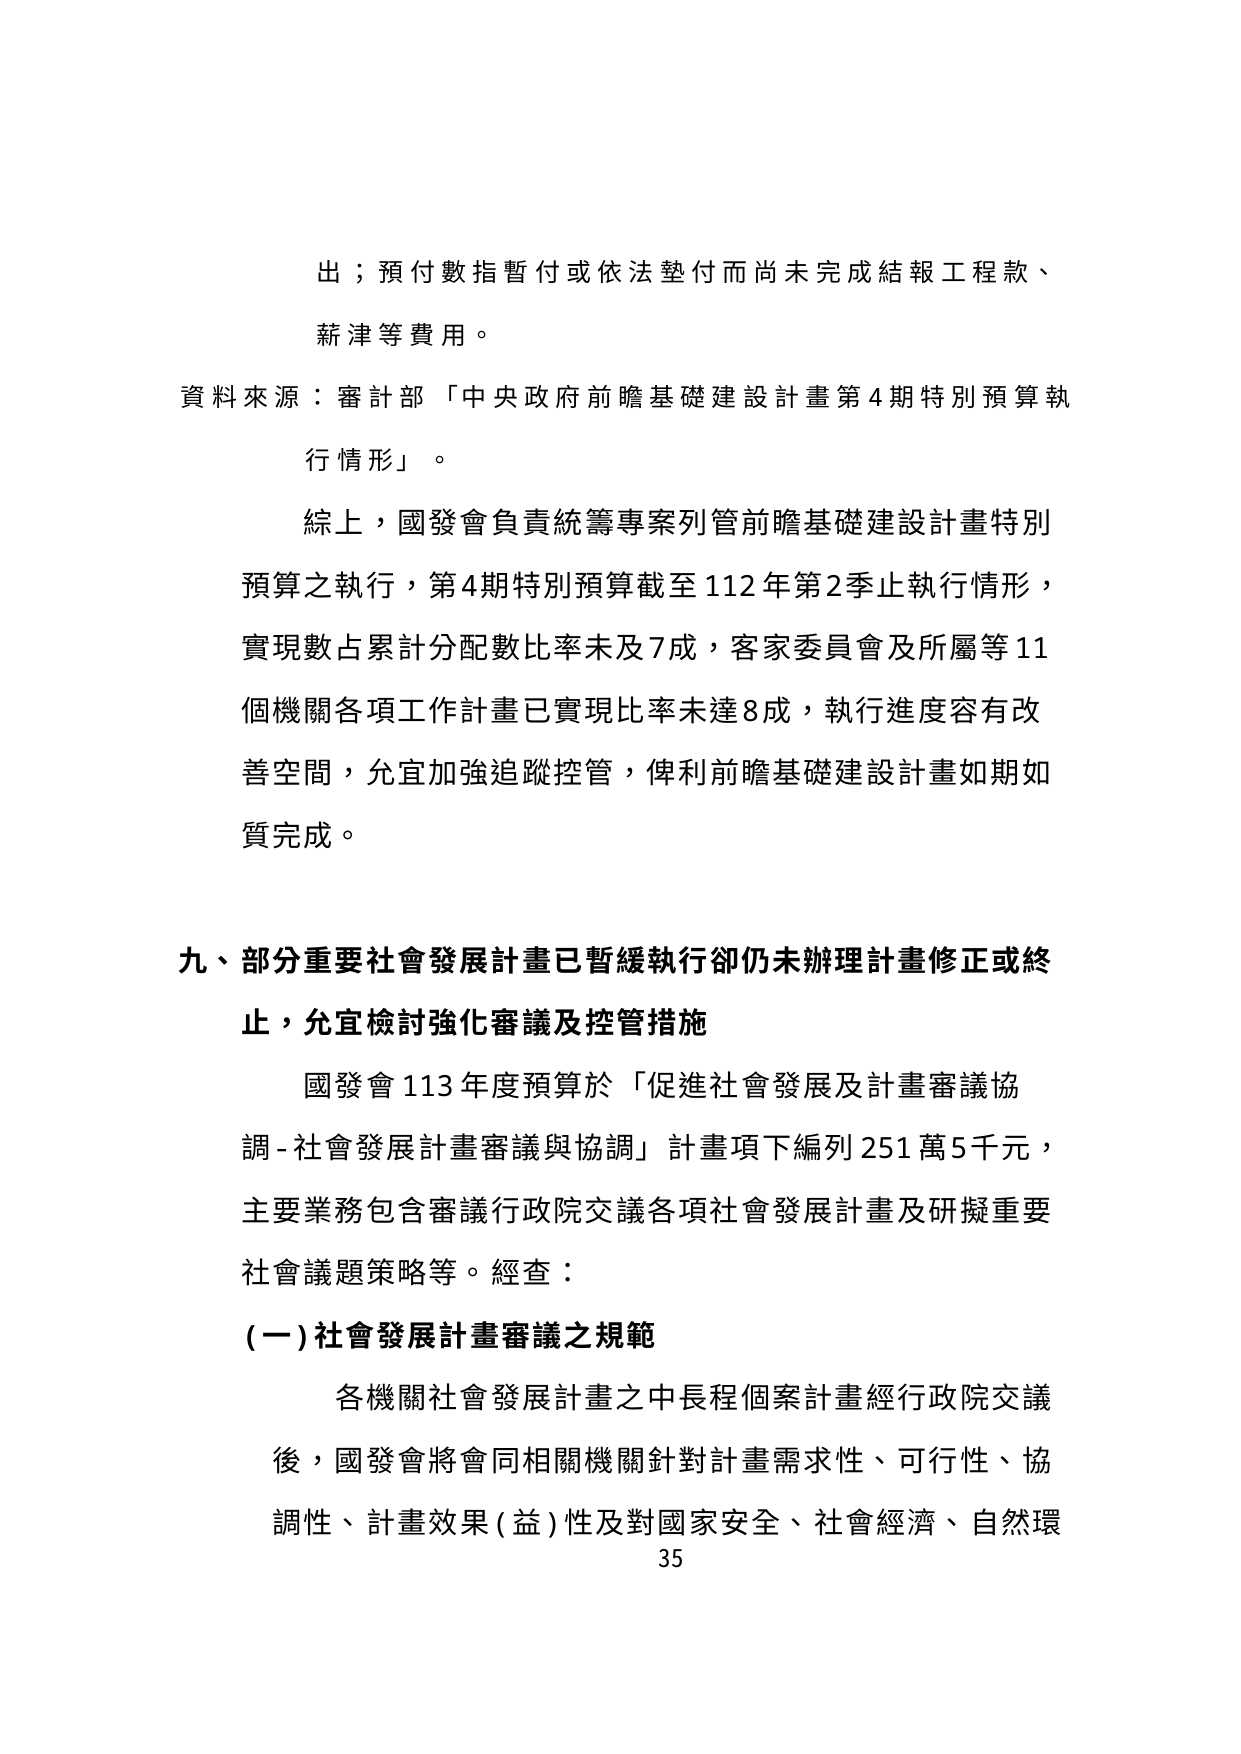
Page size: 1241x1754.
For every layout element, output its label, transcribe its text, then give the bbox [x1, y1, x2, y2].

text 各機關社會發展計畫之中長程個案計畫經行政院交議後，國發會將會同相關機關針對計畫需求性、可行性、協調性、計畫效果(益)性及對國家安全、社會經濟、自然環 [266, 1354, 1063, 1542]
text 九、部分重要社會發展計畫已暫緩執行卻仍未辦理計畫修正或終止，允宜檢討強化審議及控管措施 [177, 917, 1063, 1042]
text 國發會113年度預算於「促進社會發展及計畫審議協調-社會發展計畫審議與協調」計畫項下編列251萬5千元，主要業務包含審議行政院交議各項社會發展計畫及研擬重要社會議題策略等。經查： [236, 1042, 1063, 1292]
text 出；預付數指暫付或依法墊付而尚未完成結報工程款、薪津等費用。 [177, 229, 1063, 354]
text 綜上，國發會負責統籌專案列管前瞻基礎建設計畫特別預算之執行，第4期特別預算截至112年第2季止執行情形，實現數占累計分配數比率未及7成，客家委員會及所屬等11個機關各項工作計畫已實現比率未達8成，執行進度容有改善空間，允宜加強追蹤控管，俾利前瞻基礎建設計畫如期如質完成。 [236, 479, 1063, 854]
text 資料來源：審計部「中央政府前瞻基礎建設計畫第4期特別預算執行情形」。 [177, 354, 1092, 479]
text (一)社會發展計畫審議之規範 [236, 1292, 1063, 1354]
